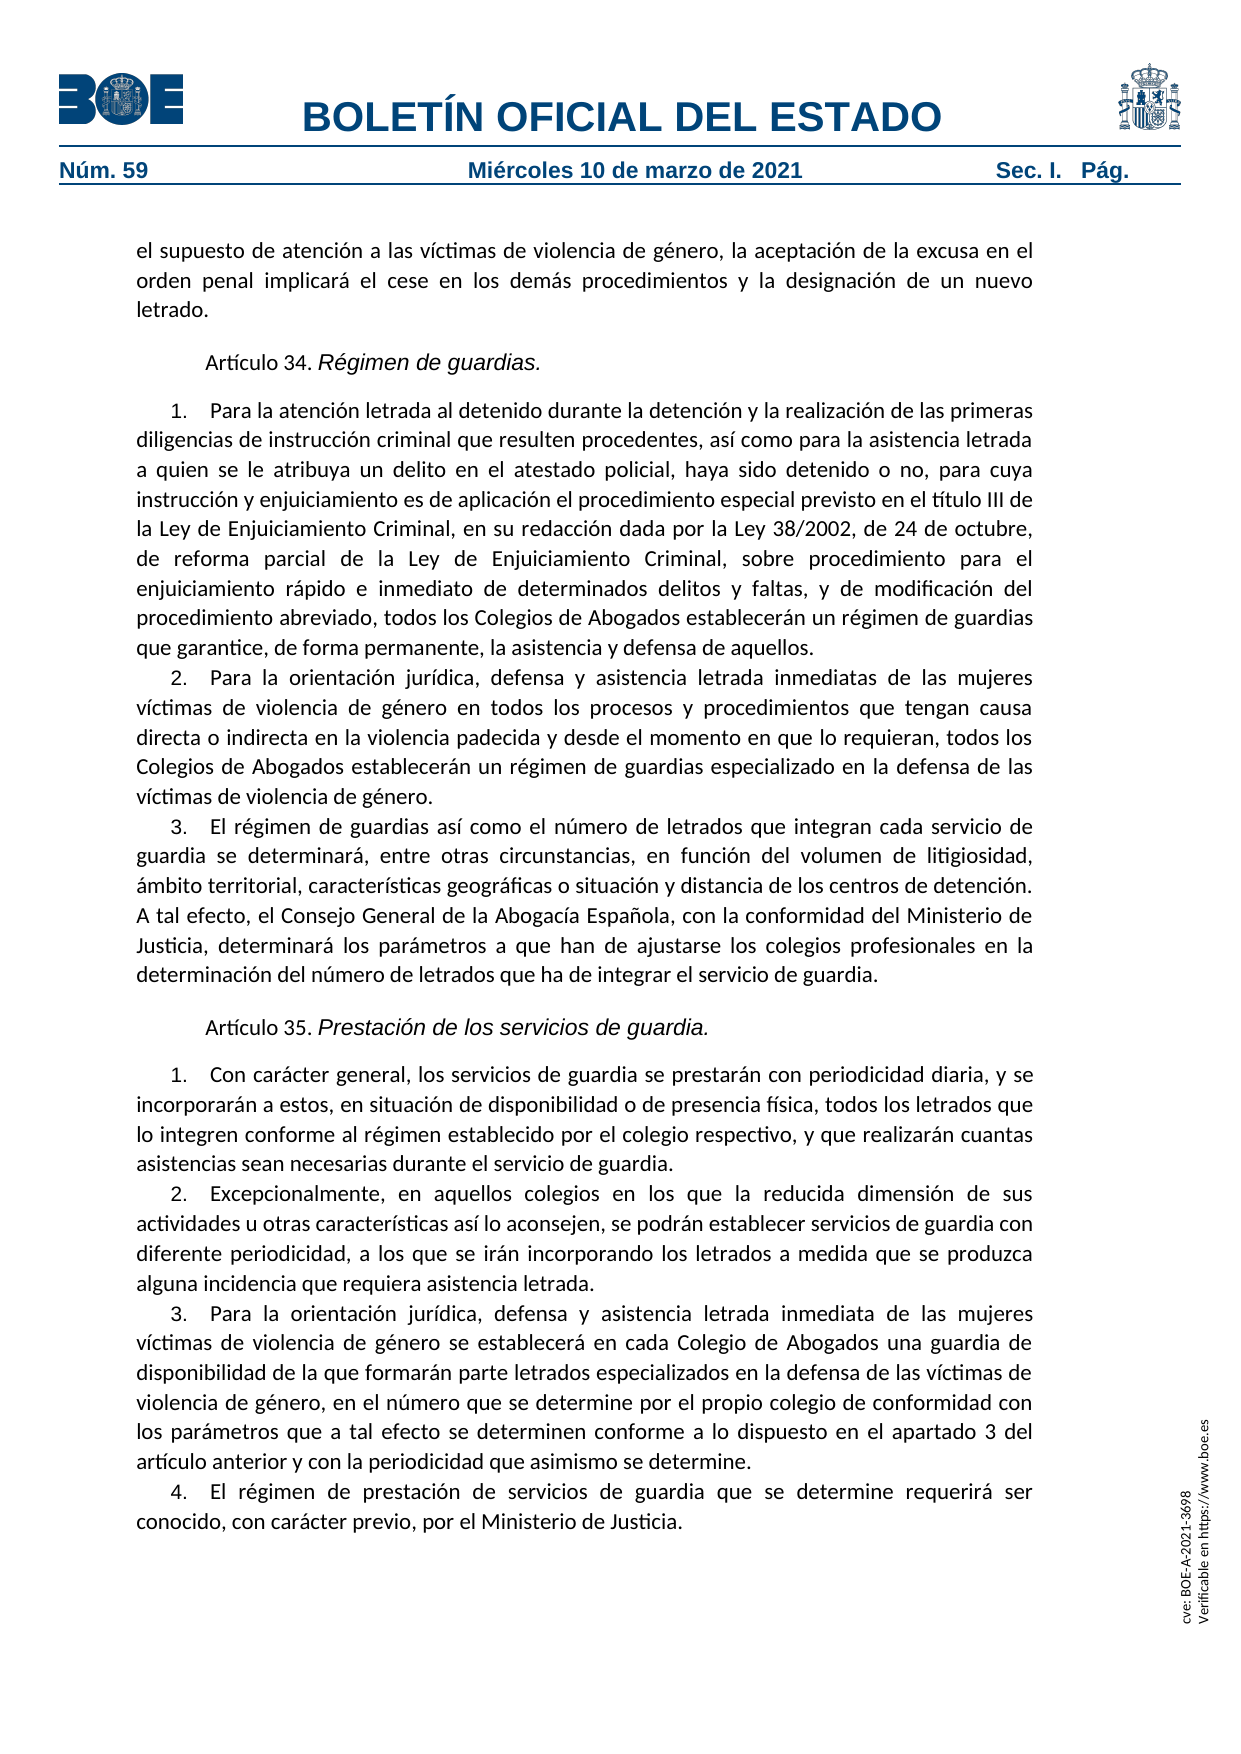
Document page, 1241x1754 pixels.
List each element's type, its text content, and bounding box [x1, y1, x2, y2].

list el supuesto de atención a las víctimas de violencia de género, la aceptación de la excusa en el orden penal implicará el cese en los demás procedimientos y la designación de un nuevo letrado. [136, 236, 1035, 324]
list Con carácter general, los servicios de guardia se prestarán con periodicidad diaria, y se incorporarán a estos, en situación de disponibilidad o de presencia física, todos los letrados que lo integren conforme al régimen establecido por el colegio respectivo, y que realizarán cuantas asistencias sean necesarias durante el servicio de guardia. [136, 1061, 1035, 1178]
text Artículo 34. Régimen de guardias. [205, 348, 1062, 377]
text Artículo 35. Prestación de los servicios de guardia. [205, 1013, 1062, 1041]
list Para la atención letrada al detenido durante la detención y la realización de las primeras diligencias de instrucción criminal que resulten procedentes, así como para la asistencia letrada a quien se le atribuya un delito en el atestado policial, haya sido detenido o no, para cuya instrucción y enjuiciamiento es de aplicación el procedimiento especial previsto en el título III de la Ley de Enjuiciamiento Criminal, en su redacción dada por la Ley 38/2002, de 24 de octubre, de reforma parcial de la Ley de Enjuiciamiento Criminal, sobre procedimiento para el enjuiciamiento rápido e inmediato de determinados delitos y faltas, y de modificación del procedimiento abreviado, todos los Colegios de Abogados establecerán un régimen de guardias que garantice, de forma permanente, la asistencia y defensa de aquellos. [136, 396, 1035, 661]
list Excepcionalmente, en aquellos colegios en los que la reducida dimensión de sus actividades u otras características así lo aconsejen, se podrán establecer servicios de guardia con diferente periodicidad, a los que se irán incorporando los letrados a medida que se produzca alguna incidencia que requiera asistencia letrada. [136, 1179, 1035, 1297]
list El régimen de guardias así como el número de letrados que integran cada servicio de guardia se determinará, entre otras circunstancias, en función del volumen de litigiosidad, ámbito territorial, características geográficas o situación y distancia de los centros de detención. A tal efecto, el Consejo General de la Abogacía Española, con la conformidad del Ministerio de Justicia, determinará los parámetros a que han de ajustarse los colegios profesionales en la determinación del número de letrados que ha de integrar el servicio de guardia. [136, 812, 1035, 988]
list Para la orientación jurídica, defensa y asistencia letrada inmediata de las mujeres víctimas de violencia de género se establecerá en cada Colegio de Abogados una guardia de disponibilidad de la que formarán parte letrados especializados en la defensa de las víctimas de violencia de género, en el número que se determine por el propio colegio de conformidad con los parámetros que a tal efecto se determinen conforme a lo dispuesto en el apartado 3 del artículo anterior y con la periodicidad que asimismo se determine. [136, 1299, 1035, 1475]
list El régimen de prestación de servicios de guardia que se determine requerirá ser conocido, con carácter previo, por el Ministerio de Justicia. [136, 1477, 1035, 1535]
list Para la orientación jurídica, defensa y asistencia letrada inmediatas de las mujeres víctimas de violencia de género en todos los procesos y procedimientos que tengan causa directa o indirecta en la violencia padecida y desde el momento en que lo requieran, todos los Colegios de Abogados establecerán un régimen de guardias especializado en la defensa de las víctimas de violencia de género. [136, 663, 1035, 810]
